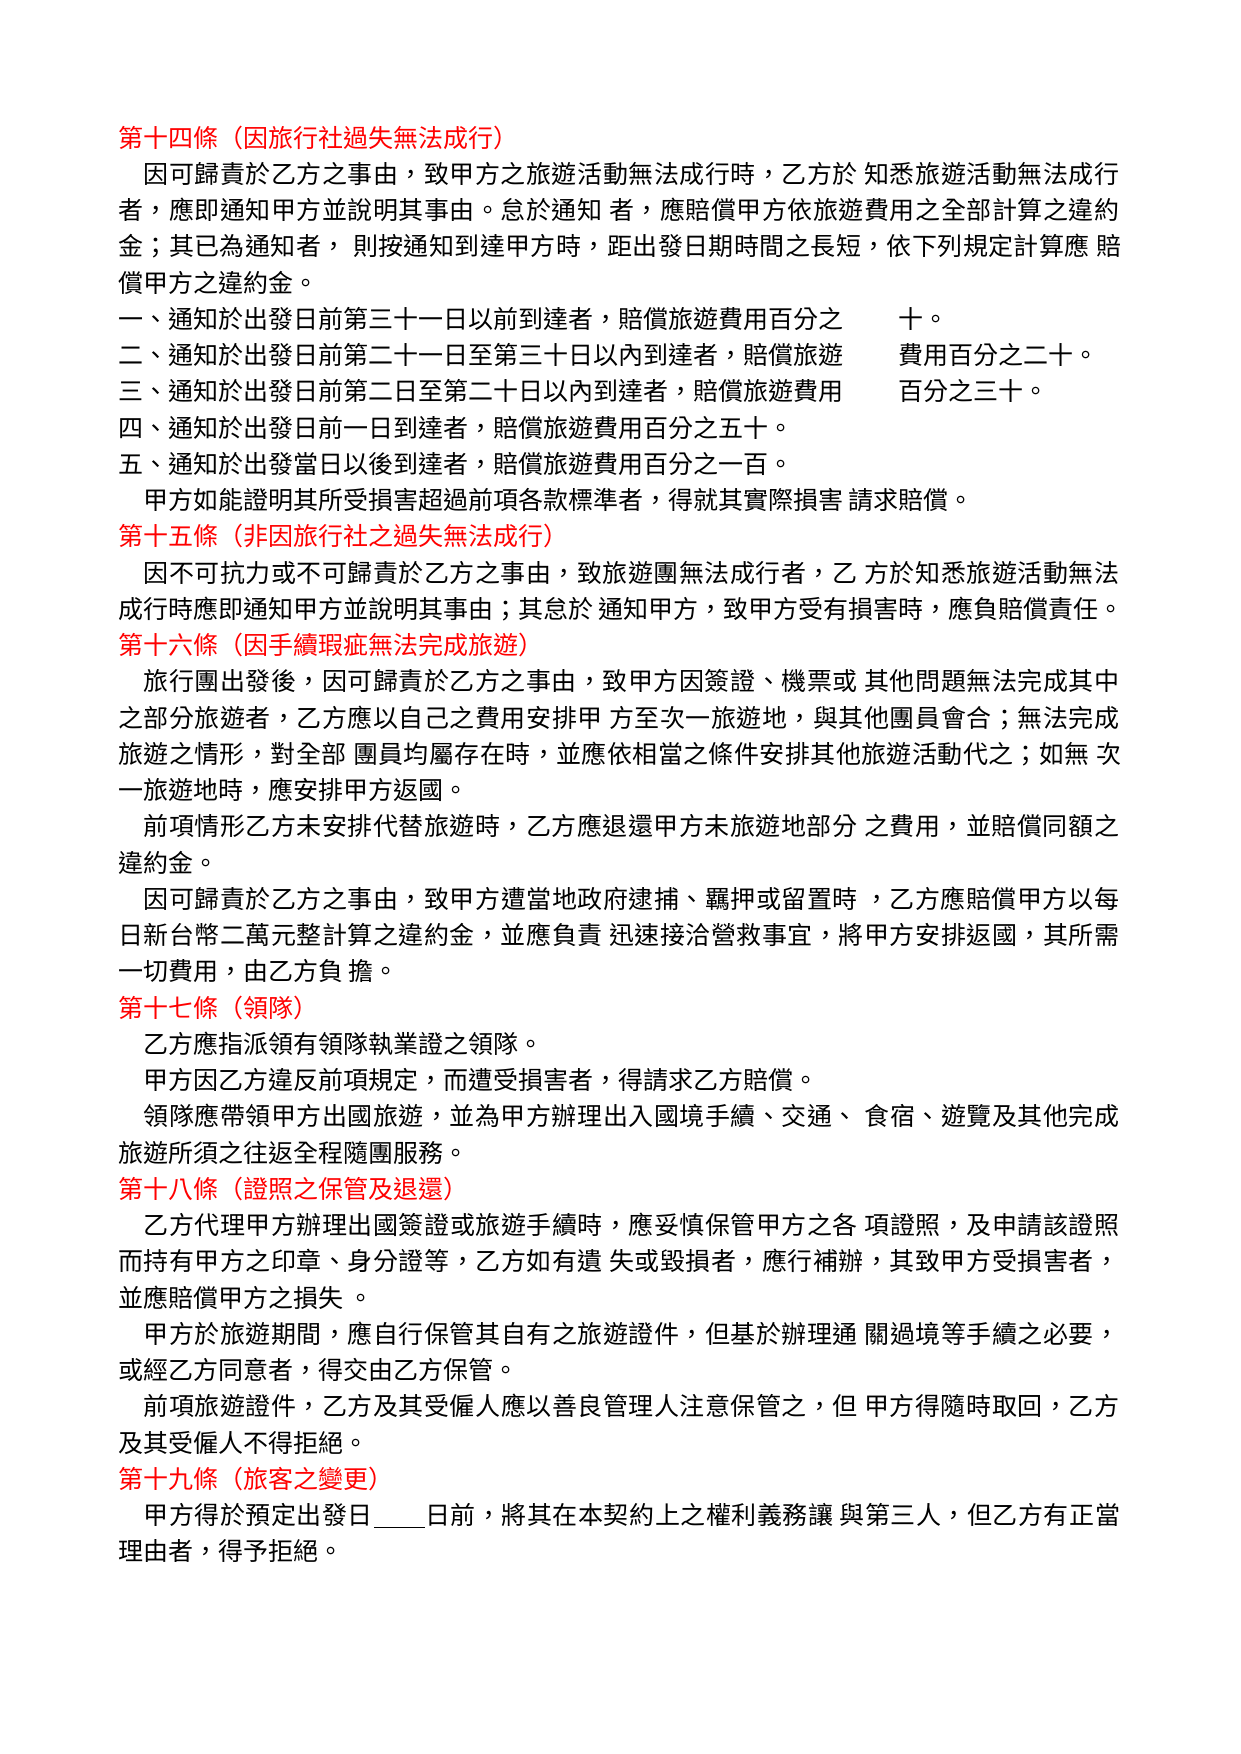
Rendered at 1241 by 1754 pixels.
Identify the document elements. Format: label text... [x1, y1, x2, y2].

text 四、通知於出發日前一日到達者，賠償旅遊費用百分之五十。 [118, 408, 1122, 444]
text 第十九條（旅客之變更） [118, 1459, 1122, 1496]
text 乙方代理甲方辦理出國簽證或旅遊手續時，應妥慎保管甲方之各 項證照，及申請該證照而持有甲方之印章、身分證等，乙方如有遺 失或毀損者，應行補辦，其致甲方受損害者，並應賠償甲方之損失 。 [118, 1206, 1122, 1314]
text 五、通知於出發當日以後到達者，賠償旅遊費用百分之一百。 [118, 444, 1122, 481]
text 因可歸責於乙方之事由，致甲方之旅遊活動無法成行時，乙方於 知悉旅遊活動無法成行者，應即通知甲方並說明其事由。怠於通知 者，應賠償甲方依旅遊費用之全部計算之違約金；其已為通知者， 則按通知到達甲方時，距出發日期時間之長短，依下列規定計算應 賠償甲方之違約金。 [118, 154, 1122, 299]
text 二、通知於出發日前第二十一日至第三十日以內到達者，賠償旅遊 費用百分之二十。 [118, 336, 1122, 372]
text 甲方得於預定出發日 日前，將其在本契約上之權利義務讓 與第三人，但乙方有正當理由者，得予拒絕。 [118, 1496, 1122, 1568]
text 旅行團出發後，因可歸責於乙方之事由，致甲方因簽證、機票或 其他問題無法完成其中之部分旅遊者，乙方應以自己之費用安排甲 方至次一旅遊地，與其他團員會合；無法完成旅遊之情形，對全部 團員均屬存在時，並應依相當之條件安排其他旅遊活動代之；如無 次一旅遊地時，應安排甲方返國。 [118, 662, 1122, 807]
text 前項情形乙方未安排代替旅遊時，乙方應退還甲方未旅遊地部分 之費用，並賠償同額之違約金。 [118, 807, 1122, 879]
text 第十八條（證照之保管及退還） [118, 1169, 1122, 1206]
text 甲方如能證明其所受損害超過前項各款標準者，得就其實際損害 請求賠償。 [118, 481, 1122, 517]
text 甲方因乙方違反前項規定，而遭受損害者，得請求乙方賠償。 [118, 1061, 1122, 1097]
text 一、通知於出發日前第三十一日以前到達者，賠償旅遊費用百分之 十。 [118, 299, 1122, 336]
text 第十四條（因旅行社過失無法成行） [118, 118, 1122, 154]
text 甲方於旅遊期間，應自行保管其自有之旅遊證件，但基於辦理通 關過境等手續之必要，或經乙方同意者，得交由乙方保管。 [118, 1314, 1122, 1387]
text 領隊應帶領甲方出國旅遊，並為甲方辦理出入國境手續、交通、 食宿、遊覽及其他完成旅遊所須之往返全程隨團服務。 [118, 1097, 1122, 1169]
text 第十七條（領隊） [118, 988, 1122, 1024]
text 三、通知於出發日前第二日至第二十日以內到達者，賠償旅遊費用 百分之三十。 [118, 372, 1122, 408]
text 乙方應指派領有領隊執業證之領隊。 [118, 1024, 1122, 1061]
text 第十五條（非因旅行社之過失無法成行） [118, 517, 1122, 553]
text 第十六條（因手續瑕疵無法完成旅遊） [118, 626, 1122, 662]
text 因可歸責於乙方之事由，致甲方遭當地政府逮捕、羈押或留置時 ，乙方應賠償甲方以每日新台幣二萬元整計算之違約金，並應負責 迅速接洽營救事宜，將甲方安排返國，其所需一切費用，由乙方負 擔。 [118, 879, 1122, 988]
text 因不可抗力或不可歸責於乙方之事由，致旅遊團無法成行者，乙 方於知悉旅遊活動無法成行時應即通知甲方並說明其事由；其怠於 通知甲方，致甲方受有損害時，應負賠償責任。 [118, 553, 1122, 626]
text 前項旅遊證件，乙方及其受僱人應以善良管理人注意保管之，但 甲方得隨時取回，乙方及其受僱人不得拒絕。 [118, 1387, 1122, 1459]
